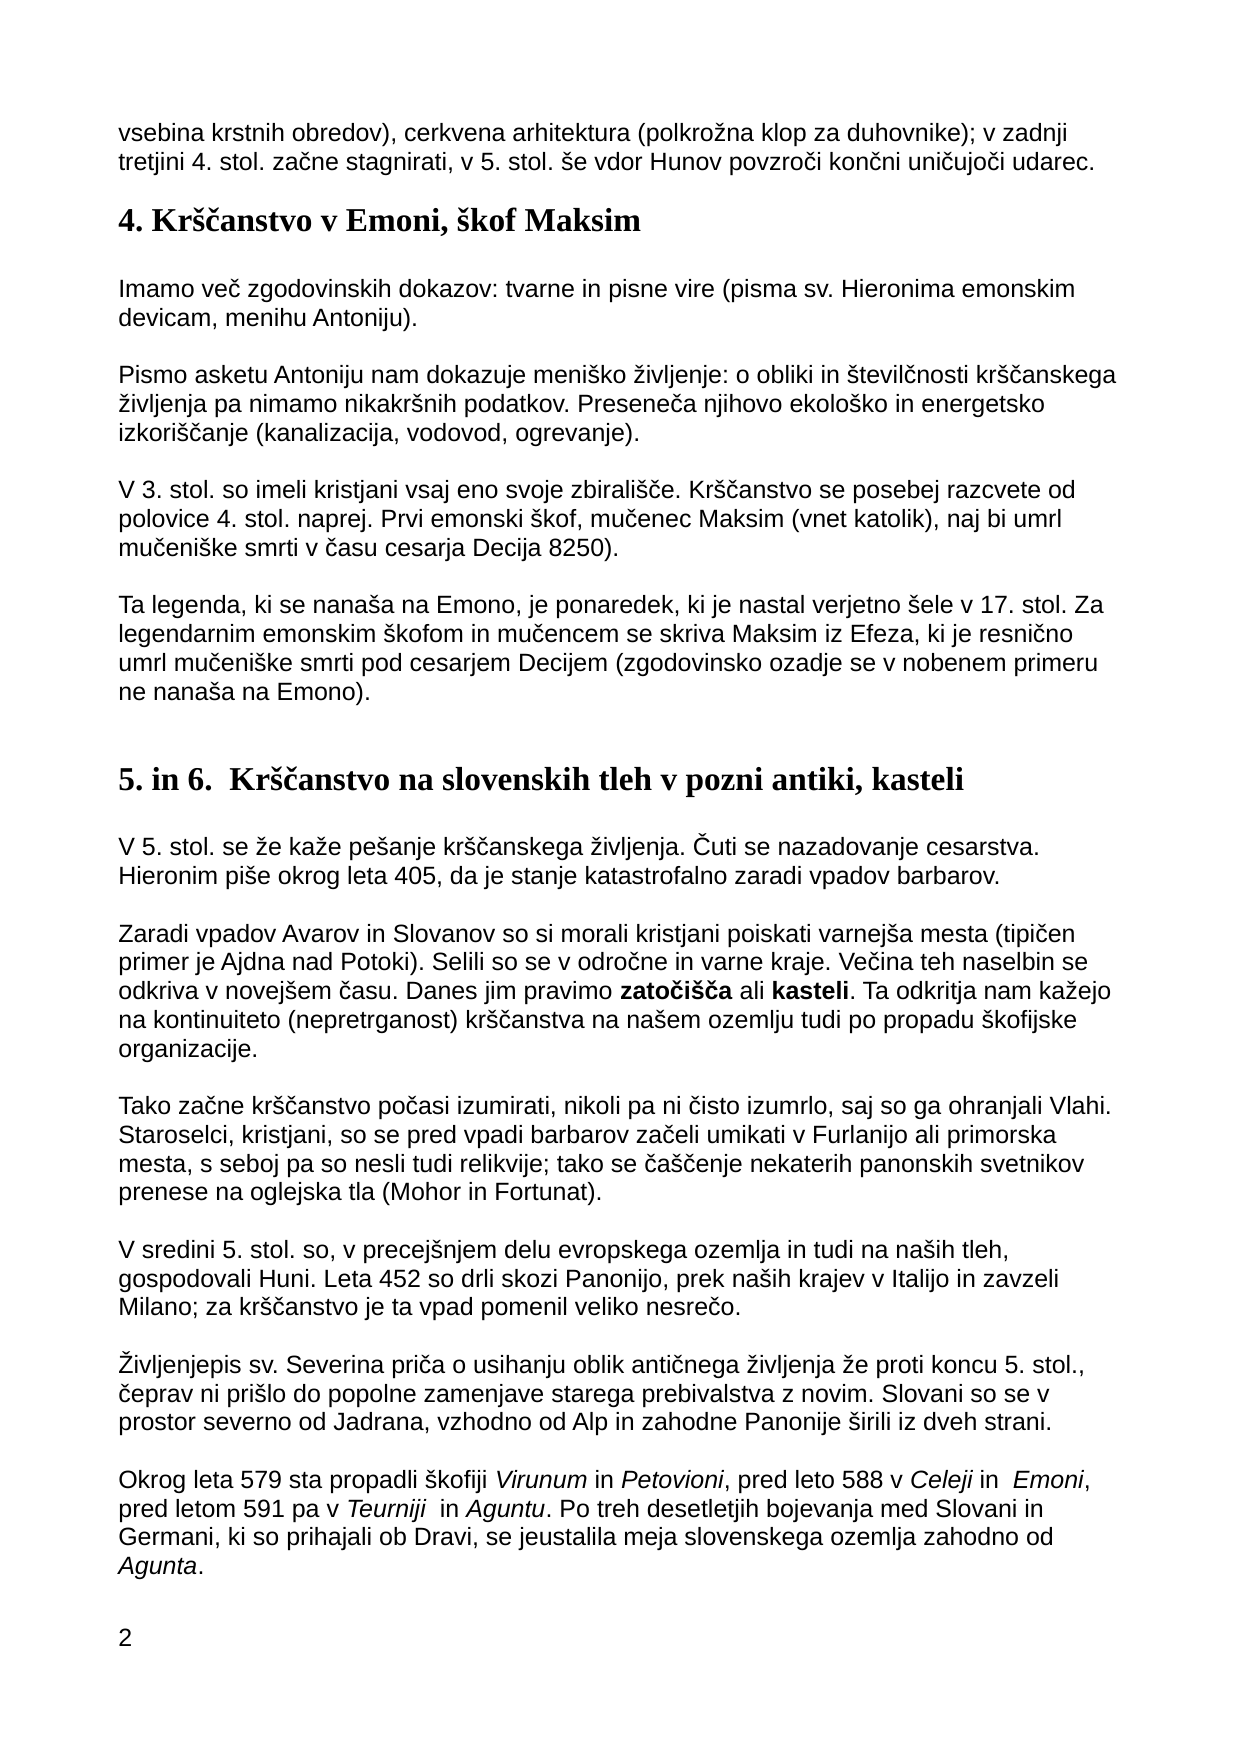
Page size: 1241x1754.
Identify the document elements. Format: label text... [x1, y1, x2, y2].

subtitle 5. in 6. Krščanstvo na slovenskih tleh v pozni antiki, kasteli [118, 759, 1122, 797]
text V 3. stol. so imeli kristjani vsaj eno svoje zbirališče. Krščanstvo se posebej razcvete od polovice 4. stol. naprej. Prvi emonski škof, mučenec Maksim (vnet katolik), naj bi umrl mučeniške smrti v času cesarja Decija 8250). [118, 475, 1122, 561]
text Ta legenda, ki se nanaša na Emono, je ponaredek, ki je nastal verjetno šele v 17. stol. Za legendarnim emonskim škofom in mučencem se skriva Maksim iz Efeza, ki je resnično umrl mučeniške smrti pod cesarjem Decijem (zgodovinsko ozadje se v nobenem primeru ne nanaša na Emono). [118, 590, 1122, 705]
text V sredini 5. stol. so, v precejšnjem delu evropskega ozemlja in tudi na naših tleh, gospodovali Huni. Leta 452 so drli skozi Panonijo, prek naših krajev v Italijo in zavzeli Milano; za krščanstvo je ta vpad pomenil veliko nesrečo. [118, 1235, 1122, 1321]
text Imamo več zgodovinskih dokazov: tvarne in pisne vire (pisma sv. Hieronima emonskim devicam, menihu Antoniju). [118, 274, 1122, 331]
text V 5. stol. se že kaže pešanje krščanskega življenja. Čuti se nazadovanje cesarstva. Hieronim piše okrog leta 405, da je stanje katastrofalno zaradi vpadov barbarov. [118, 832, 1122, 890]
text Zaradi vpadov Avarov in Slovanov so si morali kristjani poiskati varnejša mesta (tipičen primer je Ajdna nad Potoki). Selili so se v odročne in varne kraje. Večina teh naselbin se odkriva v novejšem času. Danes jim pravimo zatočišča ali kasteli. Ta odkritja nam kažejo na kontinuiteto (nepretrganost) krščanstva na našem ozemlju tudi po propadu škofijske organizacije. [118, 918, 1122, 1062]
subtitle 4. Krščanstvo v Emoni, škof Maksim [118, 201, 1122, 239]
text Pismo asketu Antoniju nam dokazuje meniško življenje: o obliki in številčnosti krščanskega življenja pa nimamo nikakršnih podatkov. Preseneča njihovo ekološko in energetsko izkoriščanje (kanalizacija, vodovod, ogrevanje). [118, 360, 1122, 446]
text Tako začne krščanstvo počasi izumirati, nikoli pa ni čisto izumrlo, saj so ga ohranjali Vlahi. Staroselci, kristjani, so se pred vpadi barbarov začeli umikati v Furlanijo ali primorska mesta, s seboj pa so nesli tudi relikvije; tako se čaščenje nekaterih panonskih svetnikov prenese na oglejska tla (Mohor in Fortunat). [118, 1091, 1122, 1206]
text Življenjepis sv. Severina priča o usihanju oblik antičnega življenja že proti koncu 5. stol., čeprav ni prišlo do popolne zamenjave starega prebivalstva z novim. Slovani so se v prostor severno od Jadrana, vzhodno od Alp in zahodne Panonije širili iz dveh strani. [118, 1350, 1122, 1436]
text Okrog leta 579 sta propadli škofiji Virunum in Petovioni, pred leto 588 v Celeji in Emoni, pred letom 591 pa v Teurniji in Aguntu. Po treh desetletjih bojevanja med Slovani in Germani, ki so prihajali ob Dravi, se jeustalila meja slovenskega ozemlja zahodno od Agunta. [118, 1465, 1122, 1580]
text vsebina krstnih obredov), cerkvena arhitektura (polkrožna klop za duhovnike); v zadnji tretjini 4. stol. začne stagnirati, v 5. stol. še vdor Hunov povzroči končni uničujoči udarec. [118, 118, 1122, 176]
